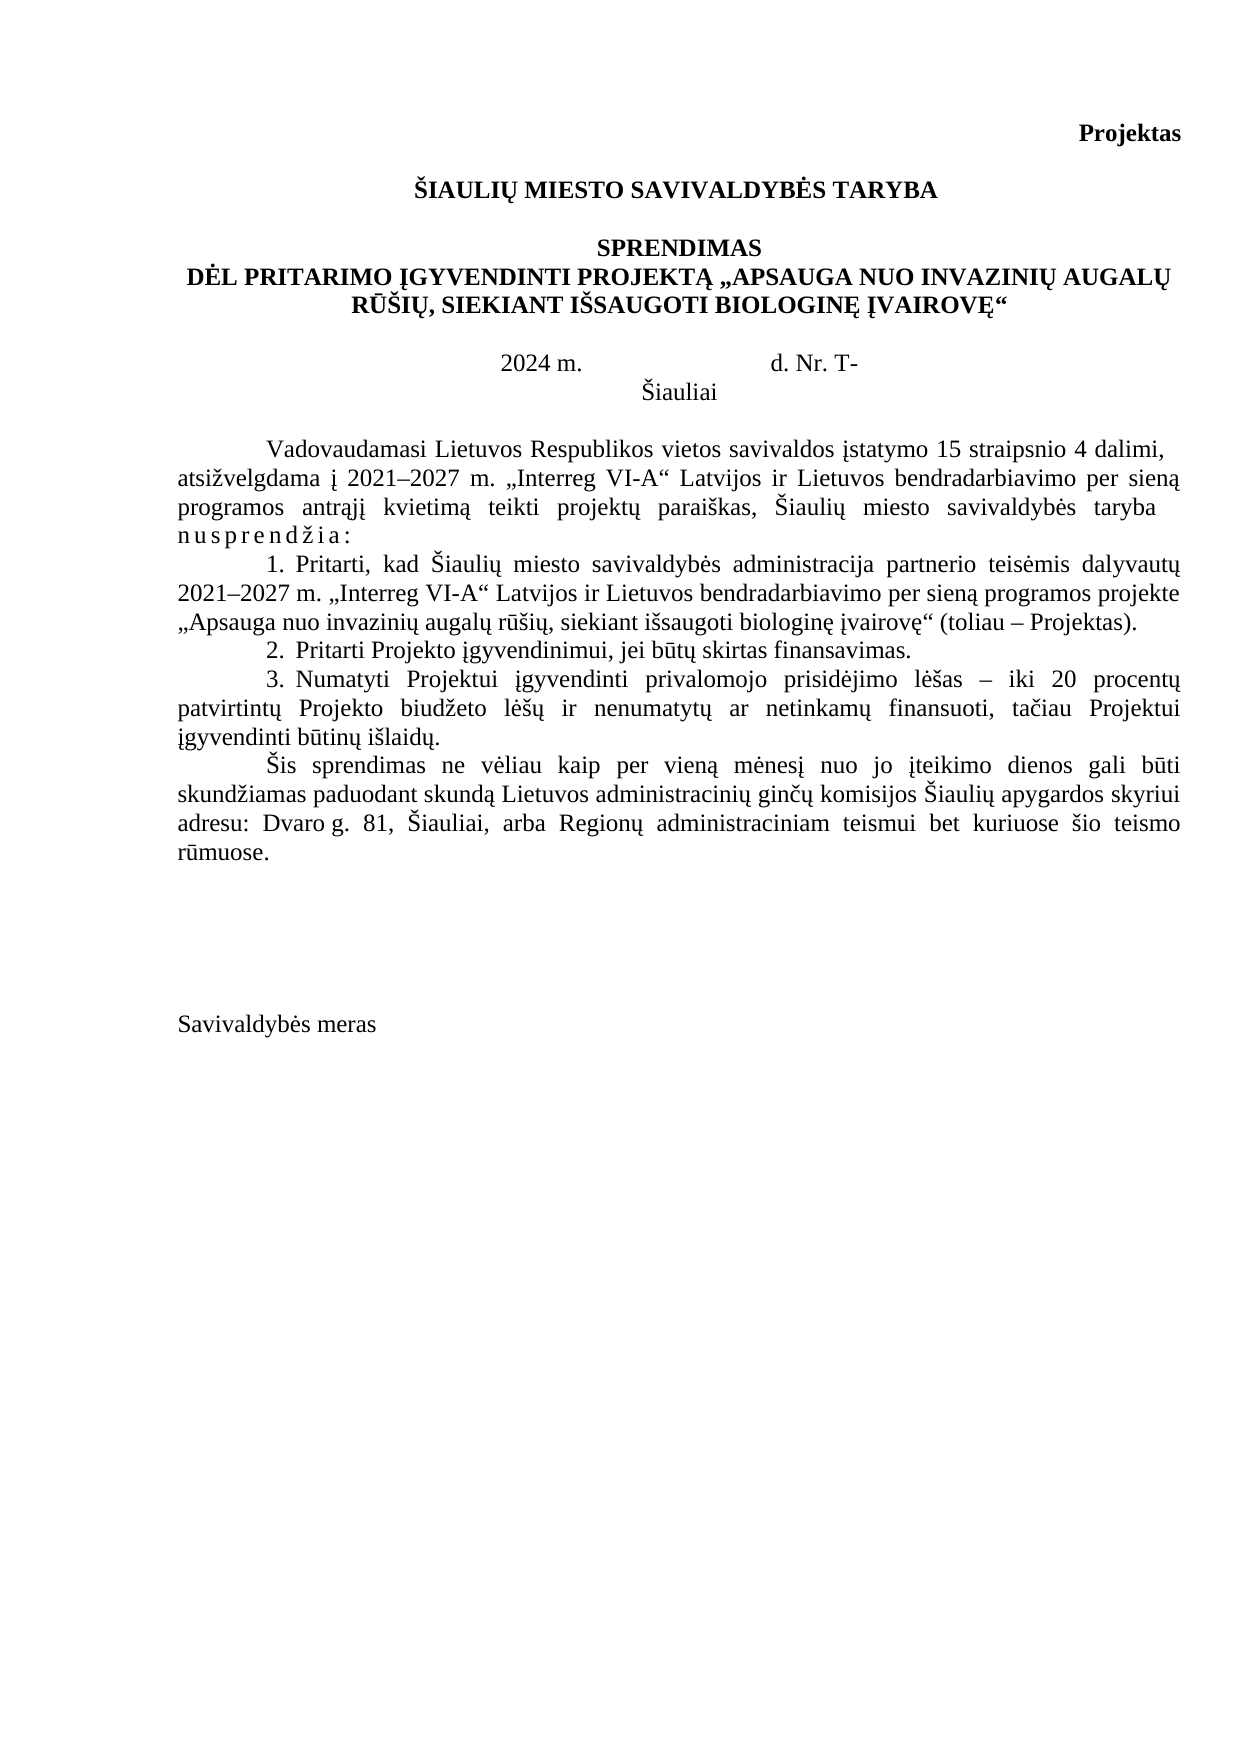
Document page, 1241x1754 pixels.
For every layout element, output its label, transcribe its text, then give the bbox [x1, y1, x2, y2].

text Projektas [177, 118, 1181, 147]
text 2024 m. d. Nr. T- [177, 348, 1181, 377]
text ŠIAULIŲ MIESTO SAVIVALDYBĖS TARYBA [177, 176, 1181, 204]
text SPRENDIMAS [177, 233, 1181, 262]
text Šis sprendimas ne vėliau kaip per vieną mėnesį nuo jo įteikimo dienos gali būti skundžiamas paduodant skundą Lietuvos administracinių ginčų komisijos Šiaulių apygardos skyriui adresu: Dvaro g. 81, Šiauliai, arba Regionų administraciniam teismui bet kuriuose šio teismo rūmuose. [177, 751, 1181, 866]
text Šiauliai [177, 377, 1181, 406]
text 1. Pritarti, kad Šiaulių miesto savivaldybės administracija partnerio teisėmis dalyvautų 2021–2027 m. „Interreg VI-A“ Latvijos ir Lietuvos bendradarbiavimo per sieną programos projekte „Apsauga nuo invazinių augalų rūšių, siekiant išsaugoti biologinę įvairovę“ (toliau – Projektas). [177, 549, 1181, 636]
text 2. Pritarti Projekto įgyvendinimui, jei būtų skirtas finansavimas. [177, 636, 1181, 664]
text 3. Numatyti Projektui įgyvendinti privalomojo prisidėjimo lėšas – iki 20 procentų patvirtintų Projekto biudžeto lėšų ir nenumatytų ar netinkamų finansuoti, tačiau Projektui įgyvendinti būtinų išlaidų. [177, 664, 1181, 751]
text DĖL PRITARIMO ĮGYVENDINTI PROJEKTĄ „APSAUGA NUO INVAZINIŲ AUGALŲ RŪŠIŲ, SIEKIANT IŠSAUGOTI BIOLOGINĘ ĮVAIROVĘ“ [177, 262, 1181, 319]
text Vadovaudamasi Lietuvos Respublikos vietos savivaldos įstatymo 15 straipsnio 4 dalimi, atsižvelgdama į 2021–2027 m. „Interreg VI-A“ Latvijos ir Lietuvos bendradarbiavimo per sieną programos antrąjį kvietimą teikti projektų paraiškas, Šiaulių miesto savivaldybės taryba nusprendžia: [177, 434, 1181, 549]
text Savivaldybės meras [177, 1009, 1181, 1038]
